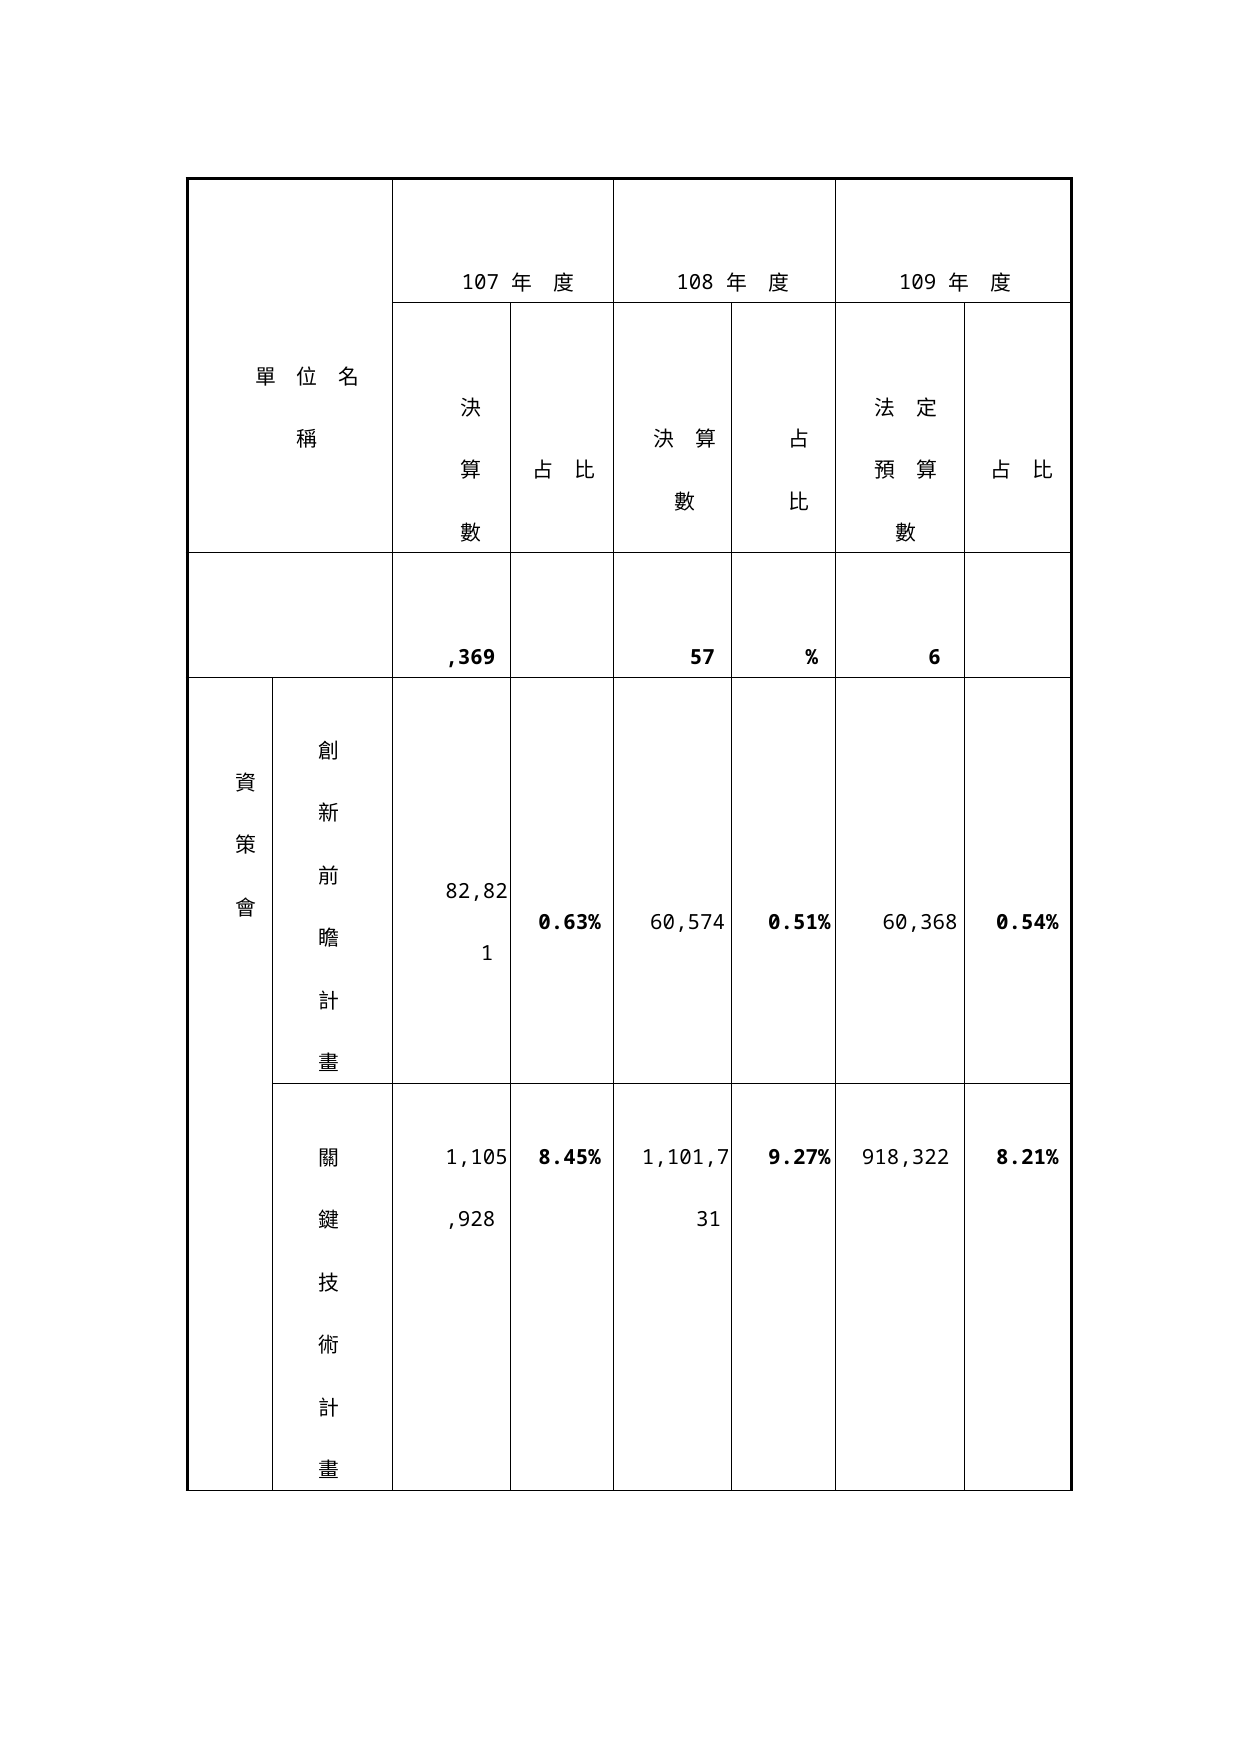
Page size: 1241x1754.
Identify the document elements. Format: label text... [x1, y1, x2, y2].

table_cell ,369 [393, 553, 510, 677]
table_cell 1,101,731 [614, 1084, 731, 1490]
table_cell 9.27% [732, 1084, 835, 1490]
table_cell 占比 [511, 303, 613, 552]
table_cell 資策會 [189, 678, 272, 1490]
table_header 109年度 [836, 180, 1070, 302]
table_cell 60,368 [836, 678, 964, 1082]
table_cell 8.21% [965, 1084, 1070, 1490]
table_cell 6 [836, 553, 964, 677]
table_cell 0.51% [732, 678, 835, 1082]
table_cell 0.54% [965, 678, 1070, 1082]
table_cell 占比 [965, 303, 1070, 552]
table_cell 918,322 [836, 1084, 964, 1490]
table_cell 60,574 [614, 678, 731, 1082]
table_header 單位名稱 [189, 180, 392, 552]
table_cell [965, 553, 1070, 677]
table_cell [189, 553, 392, 677]
table_cell 法定預算數 [836, 303, 964, 552]
table_cell 創新前瞻計畫 [273, 678, 392, 1082]
table_cell 1,105,928 [393, 1084, 510, 1490]
table_cell 8.45% [511, 1084, 613, 1490]
table_cell [511, 553, 613, 677]
table_header 107年度 [393, 180, 613, 302]
table_cell 57 [614, 553, 731, 677]
table_cell % [732, 553, 835, 677]
table_cell 82,821 [393, 678, 510, 1082]
table_header 108年度 [614, 180, 835, 302]
table_cell 0.63% [511, 678, 613, 1082]
table_cell 關鍵技術計畫 [273, 1084, 392, 1490]
table_cell 決算數 [614, 303, 731, 552]
table_cell 占比 [732, 303, 835, 552]
table_cell 決算數 [393, 303, 510, 552]
